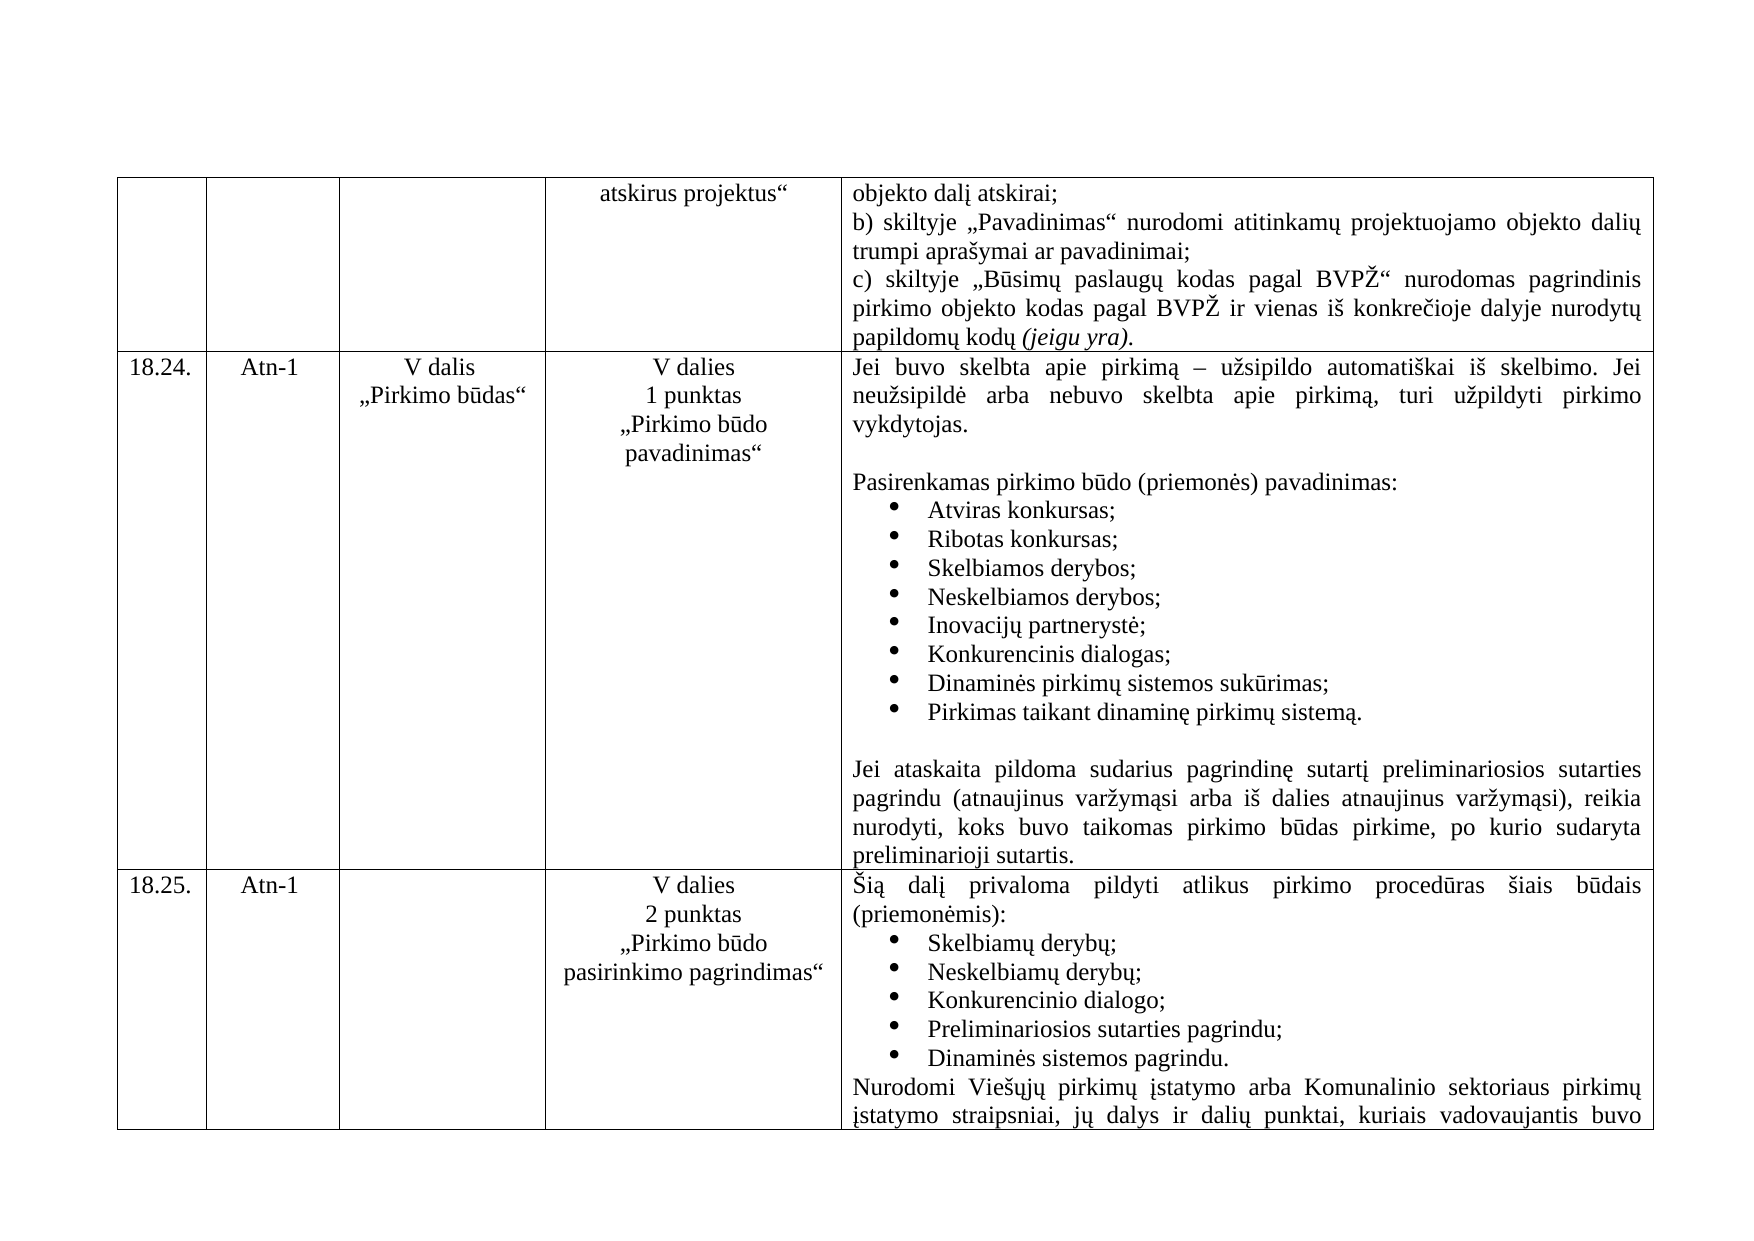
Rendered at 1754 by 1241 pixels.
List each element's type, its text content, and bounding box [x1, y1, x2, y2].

table_cell Atn-1 [207, 870, 339, 1129]
table_cell Šią dalį privaloma pildyti atlikus pirkimo procedūras šiais būdais (priemonėmis):  Skelbiamų derybų;  Neskelbiamų derybų;  Konkurencinio dialogo;  Preliminariosios sutarties pagrindu;  Dinaminės sistemos pagrindu. Nurodomi Viešųjų pirkimų įstatymo arba Komunalinio sektoriaus pirkimų įstatymo straipsniai, jų dalys ir dalių punktai, kuriais vadovaujantis buvo [842, 870, 1653, 1129]
table_cell 18.24. [118, 352, 206, 869]
table_cell V dalies 2 punktas „Pirkimo būdo pasirinkimo pagrindimas“ [546, 870, 841, 1129]
table_cell objekto dalį atskirai; b) skiltyje „Pavadinimas“ nurodomi atitinkamų projektuojamo objekto dalių trumpi aprašymai ar pavadinimai; c) skiltyje „Būsimų paslaugų kodas pagal BVPŽ“ nurodomas pagrindinis pirkimo objekto kodas pagal BVPŽ ir vienas iš konkrečioje dalyje nurodytų papildomų kodų (jeigu yra). [842, 178, 1653, 351]
table_cell atskirus projektus“ [546, 178, 841, 351]
table_cell V dalis „Pirkimo būdas“ [340, 352, 545, 869]
table_cell [340, 870, 545, 1129]
table_cell Jei buvo skelbta apie pirkimą – užsipildo automatiškai iš skelbimo. Jei neužsipildė arba nebuvo skelbta apie pirkimą, turi užpildyti pirkimo vykdytojas. Pasirenkamas pirkimo būdo (priemonės) pavadinimas:  Atviras konkursas;  Ribotas konkursas;  Skelbiamos derybos;  Neskelbiamos derybos;  Inovacijų partnerystė;  Konkurencinis dialogas;  Dinaminės pirkimų sistemos sukūrimas;  Pirkimas taikant dinaminę pirkimų sistemą. Jei ataskaita pildoma sudarius pagrindinę sutartį preliminariosios sutarties pagrindu (atnaujinus varžymąsi arba iš dalies atnaujinus varžymąsi), reikia nurodyti, koks buvo taikomas pirkimo būdas pirkime, po kurio sudaryta preliminarioji sutartis. [842, 352, 1653, 869]
table_cell [118, 178, 206, 351]
table_cell V dalies 1 punktas „Pirkimo būdo pavadinimas“ [546, 352, 841, 869]
table_cell Atn-1 [207, 352, 339, 869]
table_cell [340, 178, 545, 351]
table_cell [207, 178, 339, 351]
table_cell 18.25. [118, 870, 206, 1129]
